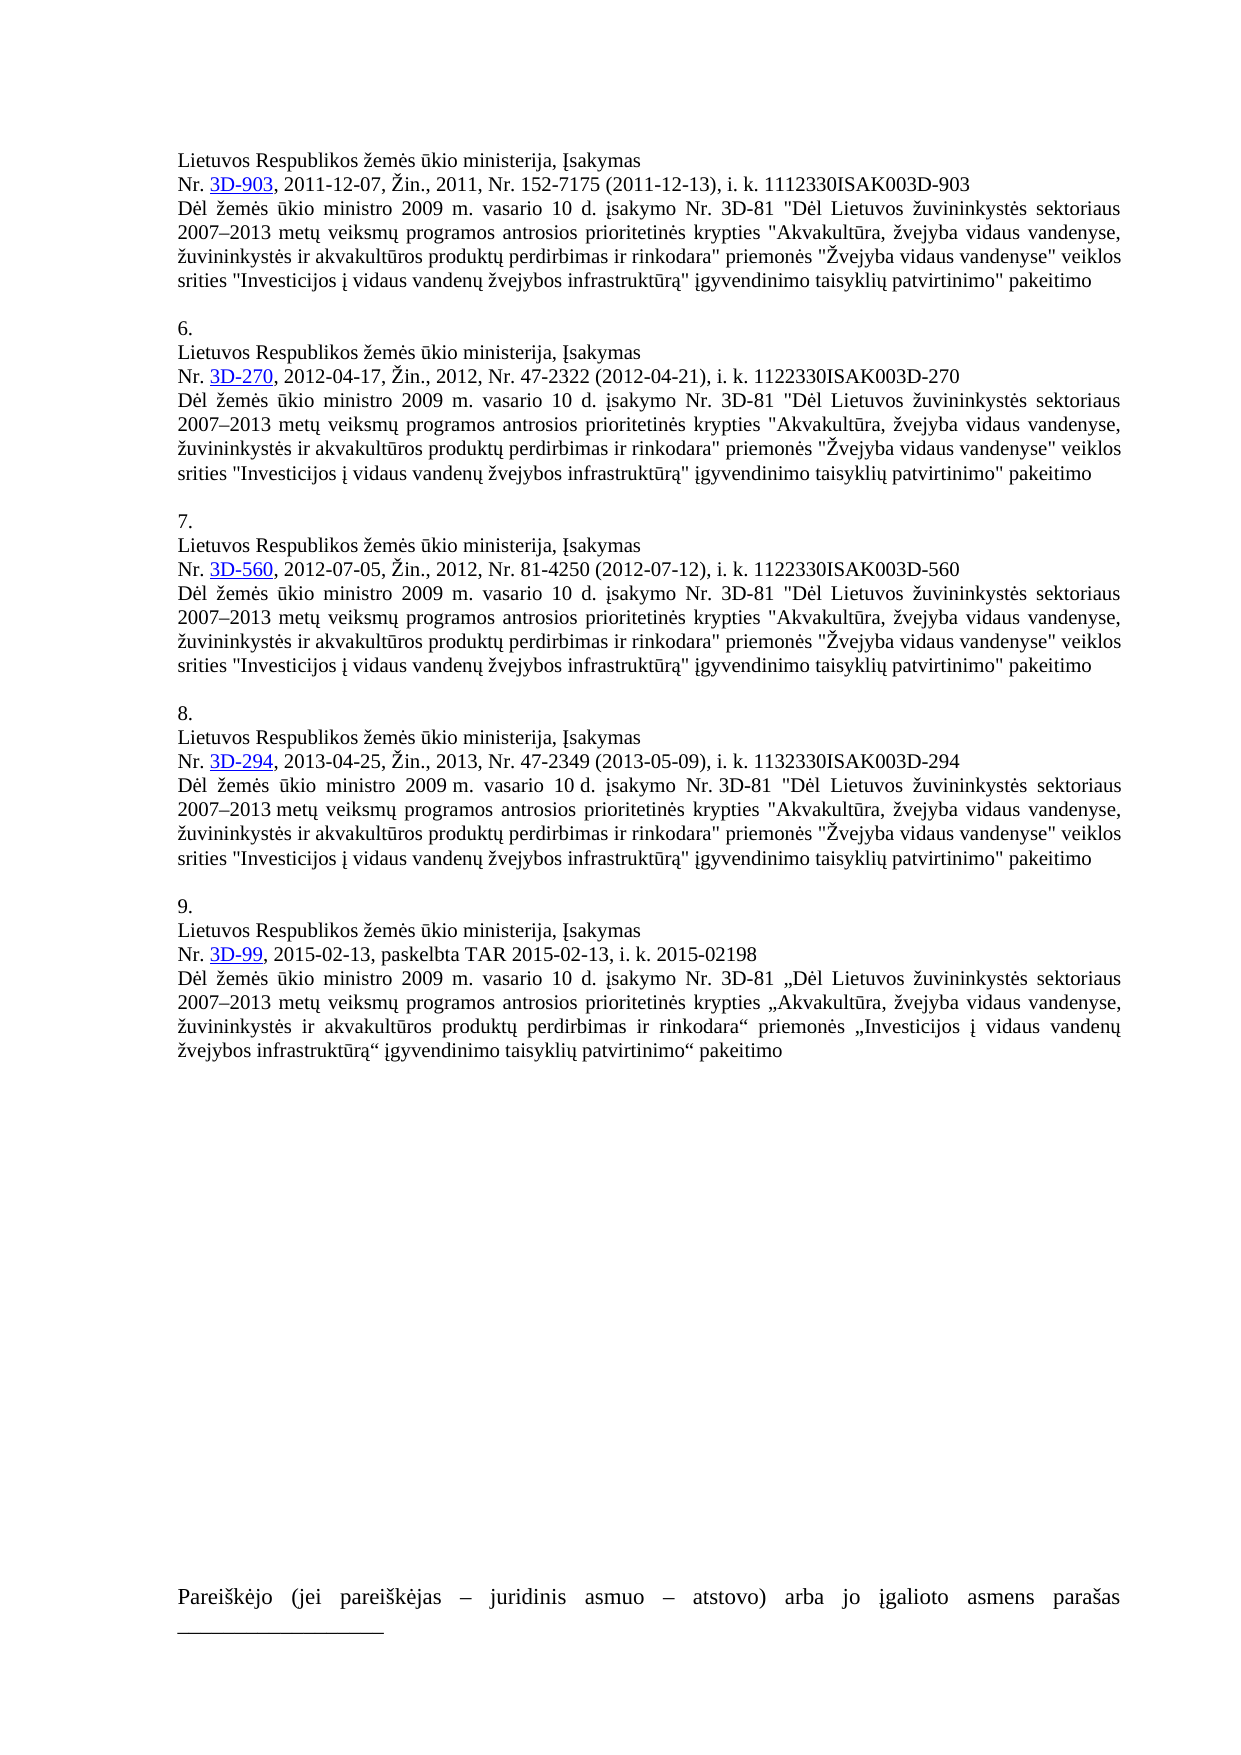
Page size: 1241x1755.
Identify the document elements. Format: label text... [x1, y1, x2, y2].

text Dėl žemės ūkio ministro 2009 m. vasario 10 d. įsakymo Nr. 3D-81 „Dėl Lietuvos žuvininkystės sektoriaus 2007–2013 metų veiksmų programos antrosios prioritetinės krypties „Akvakultūra, žvejyba vidaus vandenyse, žuvininkystės ir akvakultūros produktų perdirbimas ir rinkodara“ priemonės „Investicijos į vidaus vandenų žvejybos infrastruktūrą“ įgyvendinimo taisyklių patvirtinimo“ pakeitimo [177, 966, 1122, 1062]
text Dėl žemės ūkio ministro 2009 m. vasario 10 d. įsakymo Nr. 3D-81 "Dėl Lietuvos žuvininkystės sektoriaus 2007–2013 metų veiksmų programos antrosios prioritetinės krypties "Akvakultūra, žvejyba vidaus vandenyse, žuvininkystės ir akvakultūros produktų perdirbimas ir rinkodara" priemonės "Žvejyba vidaus vandenyse" veiklos srities "Investicijos į vidaus vandenų žvejybos infrastruktūrą" įgyvendinimo taisyklių patvirtinimo" pakeitimo [177, 388, 1122, 484]
text Nr. 3D-99, 2015-02-13, paskelbta TAR 2015-02-13, i. k. 2015-02198 [177, 942, 1122, 966]
text Dėl žemės ūkio ministro 2009 m. vasario 10 d. įsakymo Nr. 3D-81 "Dėl Lietuvos žuvininkystės sektoriaus 2007–2013 metų veiksmų programos antrosios prioritetinės krypties "Akvakultūra, žvejyba vidaus vandenyse, žuvininkystės ir akvakultūros produktų perdirbimas ir rinkodara" priemonės "Žvejyba vidaus vandenyse" veiklos srities "Investicijos į vidaus vandenų žvejybos infrastruktūrą" įgyvendinimo taisyklių patvirtinimo" pakeitimo [177, 581, 1122, 677]
text Lietuvos Respublikos žemės ūkio ministerija, Įsakymas [177, 918, 1122, 942]
text Nr. 3D-294, 2013-04-25, Žin., 2013, Nr. 47-2349 (2013-05-09), i. k. 1132330ISAK003D-294 [177, 749, 1122, 773]
text Nr. 3D-270, 2012-04-17, Žin., 2012, Nr. 47-2322 (2012-04-21), i. k. 1122330ISAK003D-270 [177, 364, 1122, 388]
text Lietuvos Respublikos žemės ūkio ministerija, Įsakymas [177, 533, 1122, 557]
text Lietuvos Respublikos žemės ūkio ministerija, Įsakymas [177, 725, 1122, 749]
text Dėl žemės ūkio ministro 2009 m. vasario 10 d. įsakymo Nr. 3D-81 "Dėl Lietuvos žuvininkystės sektoriaus 2007–2013 metų veiksmų programos antrosios prioritetinės krypties "Akvakultūra, žvejyba vidaus vandenyse, žuvininkystės ir akvakultūros produktų perdirbimas ir rinkodara" priemonės "Žvejyba vidaus vandenyse" veiklos srities "Investicijos į vidaus vandenų žvejybos infrastruktūrą" įgyvendinimo taisyklių patvirtinimo" pakeitimo [177, 196, 1122, 292]
text Nr. 3D-560, 2012-07-05, Žin., 2012, Nr. 81-4250 (2012-07-12), i. k. 1122330ISAK003D-560 [177, 557, 1122, 581]
text Dėl žemės ūkio ministro 2009 m. vasario 10 d. įsakymo Nr. 3D-81 "Dėl Lietuvos žuvininkystės sektoriaus 2007–2013 metų veiksmų programos antrosios prioritetinės krypties "Akvakultūra, žvejyba vidaus vandenyse, žuvininkystės ir akvakultūros produktų perdirbimas ir rinkodara" priemonės "Žvejyba vidaus vandenyse" veiklos srities "Investicijos į vidaus vandenų žvejybos infrastruktūrą" įgyvendinimo taisyklių patvirtinimo" pakeitimo [177, 773, 1122, 869]
text 8. [177, 701, 1122, 725]
text 7. [177, 508, 1122, 533]
text Lietuvos Respublikos žemės ūkio ministerija, Įsakymas [177, 148, 1122, 172]
text 6. [177, 316, 1122, 340]
text Nr. 3D-903, 2011-12-07, Žin., 2011, Nr. 152-7175 (2011-12-13), i. k. 1112330ISAK003D-903 [177, 172, 1122, 196]
text Lietuvos Respublikos žemės ūkio ministerija, Įsakymas [177, 340, 1122, 364]
text 9. [177, 893, 1122, 918]
